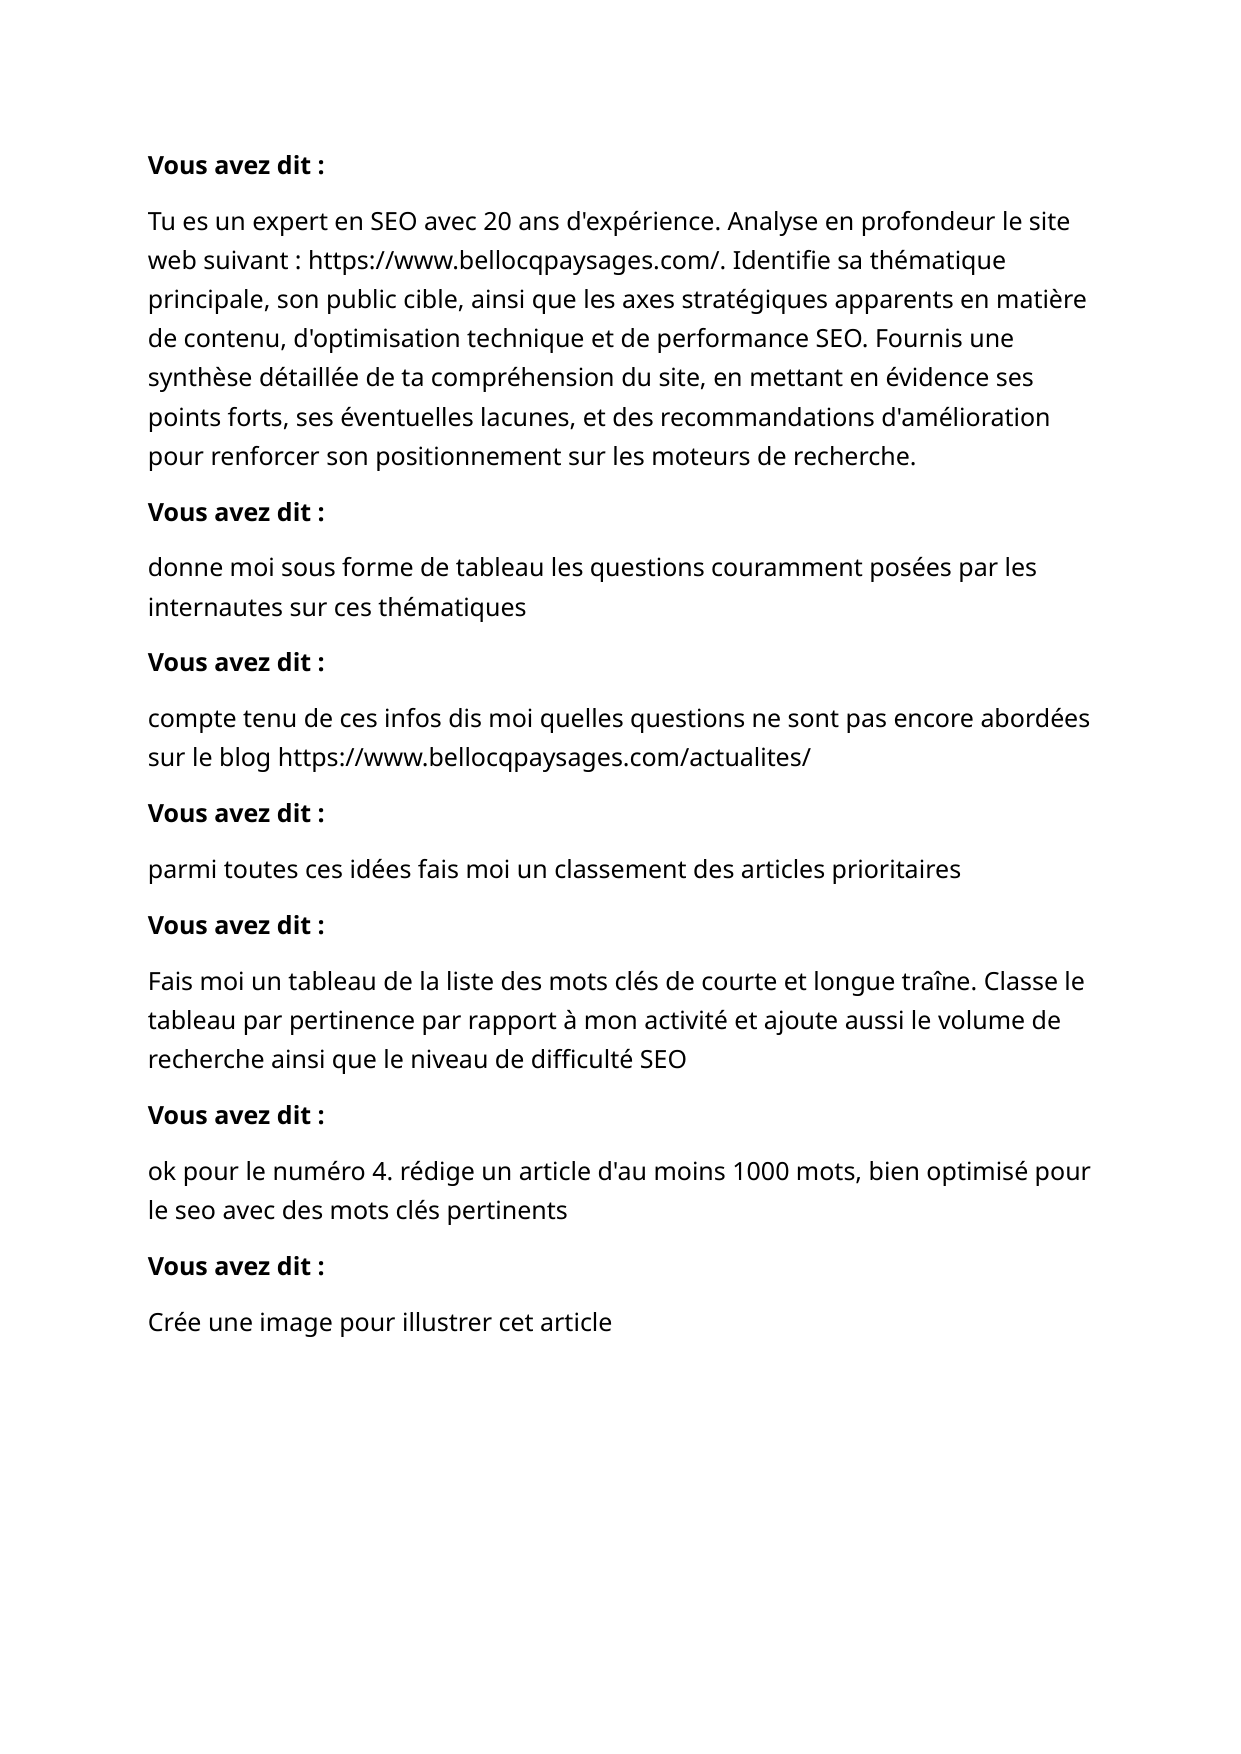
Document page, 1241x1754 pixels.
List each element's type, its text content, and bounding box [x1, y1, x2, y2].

text Vous avez dit : [148, 1248, 1093, 1282]
text Vous avez dit : [148, 796, 1093, 830]
text Vous avez dit : [148, 908, 1093, 942]
text Vous avez dit : [148, 645, 1093, 679]
text ok pour le numéro 4. rédige un article d'au moins 1000 mots, bien optimisé pour le seo avec des mots clés pertinents [148, 1153, 1093, 1227]
text Vous avez dit : [148, 148, 1093, 182]
text donne moi sous forme de tableau les questions couramment posées par les internautes sur ces thématiques [148, 550, 1093, 623]
text compte tenu de ces infos dis moi quelles questions ne sont pas encore abordées sur le blog https://www.bellocqpaysages.com/actualites/ [148, 701, 1093, 774]
text parmi toutes ces idées fais moi un classement des articles prioritaires [148, 852, 1093, 886]
text Tu es un expert en SEO avec 20 ans d'expérience. Analyse en profondeur le site web suivant : https://www.bellocqpaysages.com/. Identifie sa thématique principale, son public cible, ainsi que les axes stratégiques apparents en matière de contenu, d'optimisation technique et de performance SEO. Fournis une synthèse détaillée de ta compréhension du site, en mettant en évidence ses points forts, ses éventuelles lacunes, et des recommandations d'amélioration pour renforcer son positionnement sur les moteurs de recherche. [148, 203, 1093, 472]
text Vous avez dit : [148, 1098, 1093, 1132]
text Crée une image pour illustrer cet article [148, 1304, 1093, 1338]
text Fais moi un tableau de la liste des mots clés de courte et longue traîne. Classe le tableau par pertinence par rapport à mon activité et ajoute aussi le volume de recherche ainsi que le niveau de difficulté SEO [148, 963, 1093, 1076]
text Vous avez dit : [148, 494, 1093, 528]
